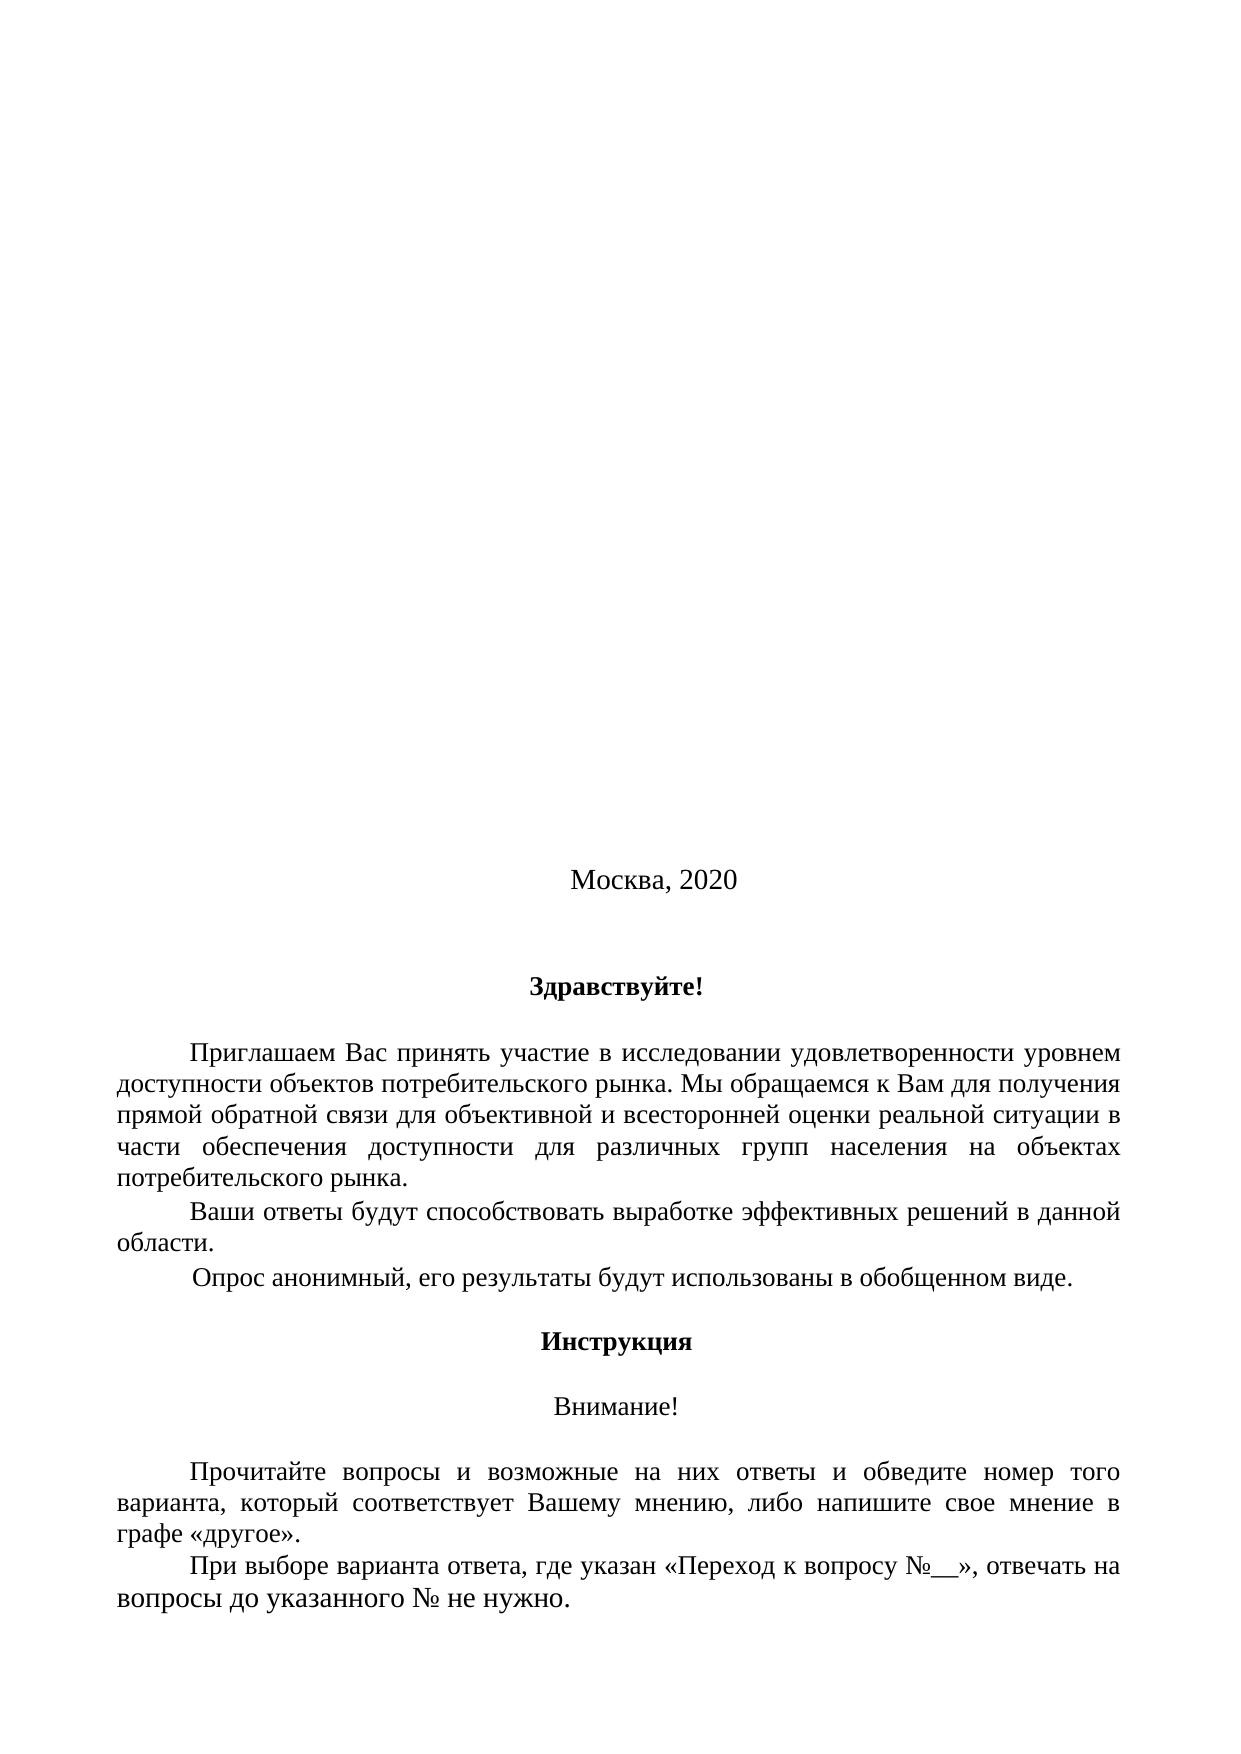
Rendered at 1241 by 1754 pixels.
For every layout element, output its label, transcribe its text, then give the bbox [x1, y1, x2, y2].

text Инструкция [118, 1325, 1122, 1356]
text Внимание! [118, 1390, 1121, 1421]
text Прочитайте вопросы и возможные на них ответы и обведите номер того варианта, который соответствует Вашему мнению, либо напишите свое мнение в графе «другое». [117, 1455, 1122, 1549]
text При выборе варианта ответа, где указан «Переход к вопросу №__», отвечать на вопросы до указанного № не нужно. [117, 1549, 1122, 1614]
text Опрос анонимный, его результаты будут использованы в обобщенном виде. [192, 1261, 1122, 1292]
text Ваши ответы будут способствовать выработке эффективных решений в данной области. [117, 1195, 1122, 1257]
text Здравствуйте! [118, 970, 1121, 1001]
text Москва, 2020 [532, 862, 783, 895]
text Приглашаем Вас принять участие в исследовании удовлетворенности уровнем доступности объектов потребительского рынка. Мы обращаемся к Вам для получения прямой обратной связи для объективной и всесторонней оценки реальной ситуации в части обеспечения доступности для различных групп населения на объектах потребительского рынка. [117, 1036, 1122, 1192]
